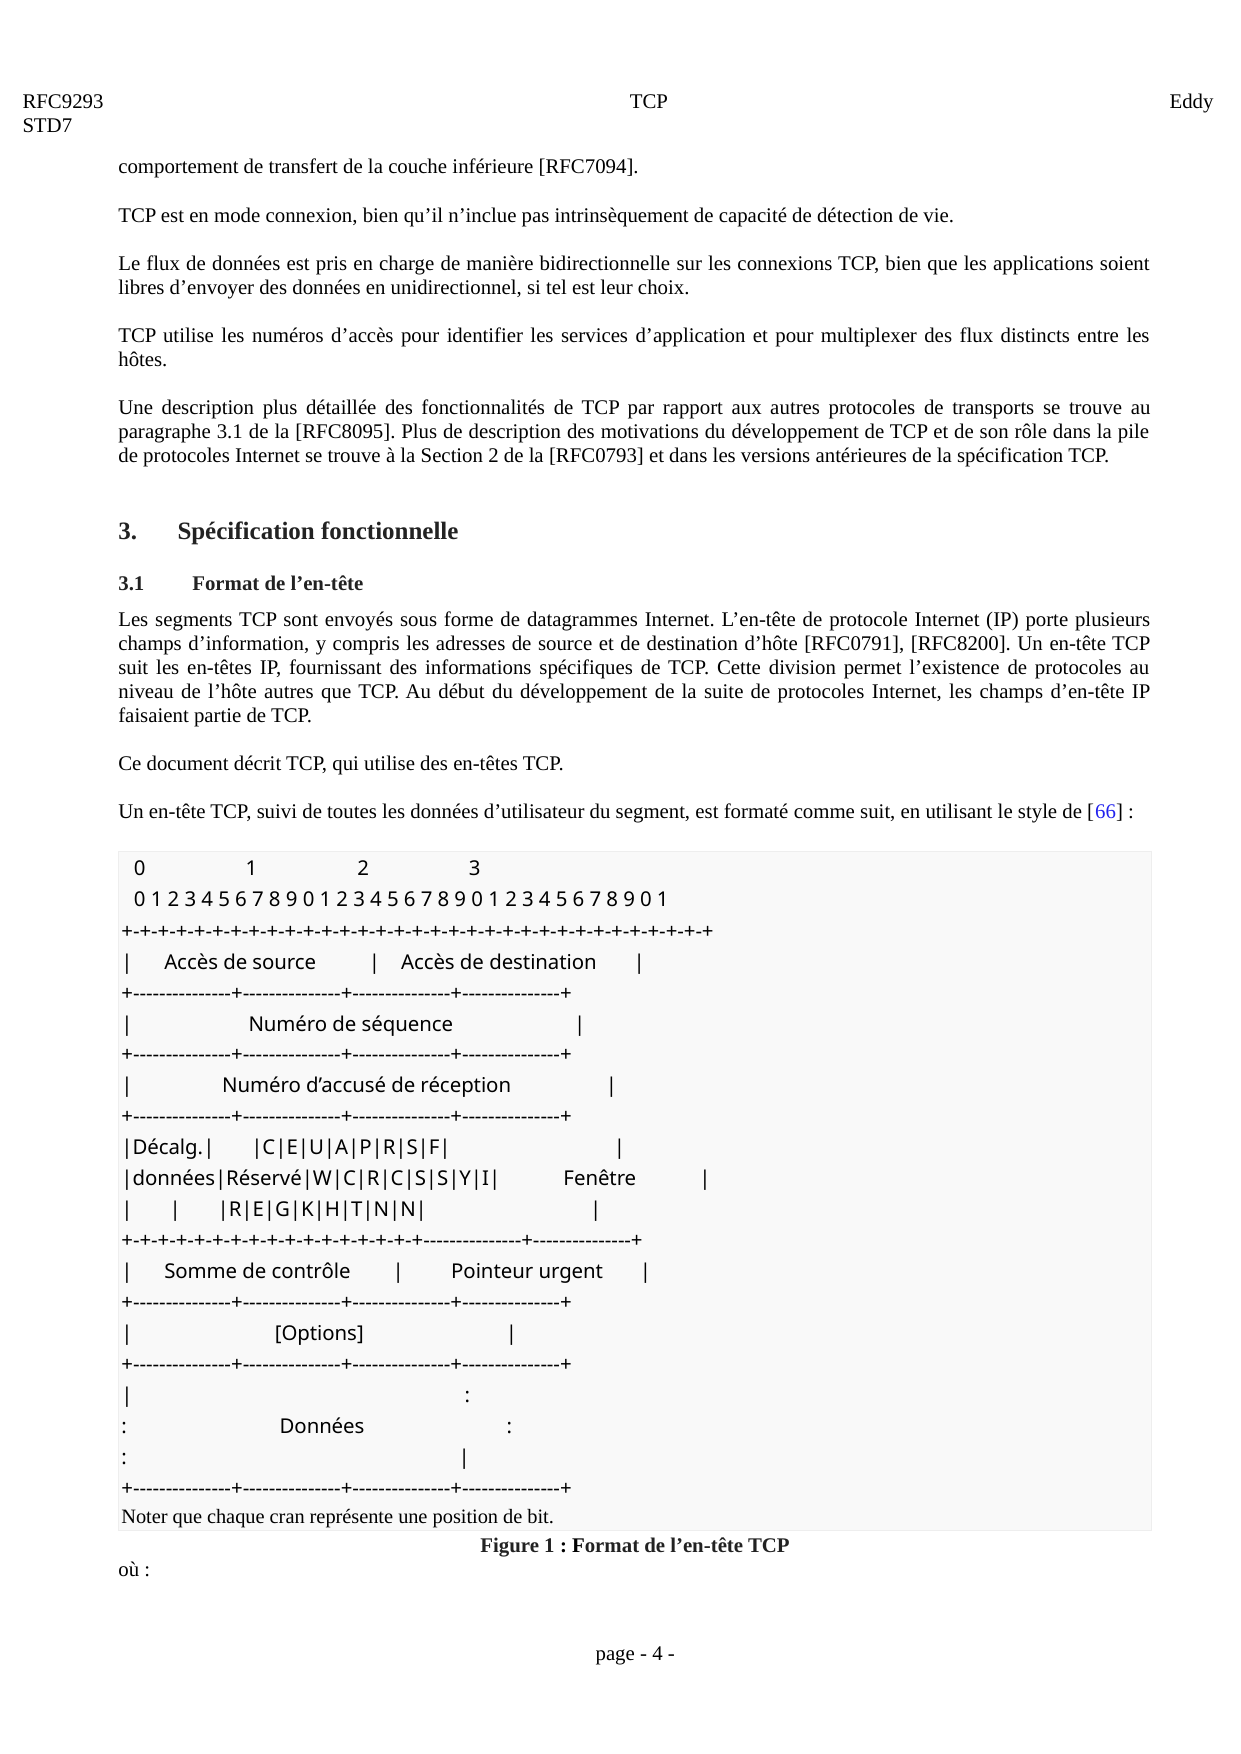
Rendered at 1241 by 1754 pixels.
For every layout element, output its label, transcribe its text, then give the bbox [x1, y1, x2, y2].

text +---------------+---------------+---------------+---------------+ [119, 1284, 1151, 1315]
text Un en-tête TCP, suivi de toutes les données d’utilisateur du segment, est formaté comme suit, en utilisant le style de [66] : [118, 799, 1152, 823]
text Noter que chaque cran représente une position de bit. [119, 1501, 1151, 1530]
text 0 1 2 3 [119, 852, 1151, 882]
text +-+-+-+-+-+-+-+-+-+-+-+-+-+-+-+-+---------------+---------------+ [119, 1223, 1151, 1253]
text : Données : [119, 1408, 1151, 1439]
text où : [118, 1557, 1152, 1581]
subtitle 3. Spécification fonctionnelle [118, 516, 1152, 545]
text +-+-+-+-+-+-+-+-+-+-+-+-+-+-+-+-+-+-+-+-+-+-+-+-+-+-+-+-+-+-+-+-+ [119, 913, 1151, 944]
text | Somme de contrôle | Pointeur urgent | [119, 1254, 1151, 1284]
text Une description plus détaillée des fonctionnalités de TCP par rapport aux autres protocoles de transports se trouve au paragraphe 3.1 de la [RFC8095]. Plus de description des motivations du développement de TCP et de son rôle dans la pile de protocoles Internet se trouve à la Section 2 de la [RFC0793] et dans les versions antérieures de la spécification TCP. [118, 395, 1152, 467]
text +---------------+---------------+---------------+---------------+ [119, 1037, 1151, 1068]
text TCP utilise les numéros d’accès pour identifier les services d’application et pour multiplexer des flux distincts entre les hôtes. [118, 323, 1152, 371]
text | | |R|E|G|K|H|T|N|N| | [119, 1192, 1151, 1222]
text +---------------+---------------+---------------+---------------+ [119, 1099, 1151, 1130]
text |données|Réservé|W|C|R|C|S|S|Y|I| Fenêtre | [119, 1161, 1151, 1192]
text 0 1 2 3 4 5 6 7 8 9 0 1 2 3 4 5 6 7 8 9 0 1 2 3 4 5 6 7 8 9 0 1 [119, 882, 1151, 913]
text Les segments TCP sont envoyés sous forme de datagrammes Internet. L’en-tête de protocole Internet (IP) porte plusieurs champs d’information, y compris les adresses de source et de destination d’hôte [RFC0791], [RFC8200]. Un en-tête TCP suit les en-têtes IP, fournissant des informations spécifiques de TCP. Cette division permet l’existence de protocoles au niveau de l’hôte autres que TCP. Au début du développement de la suite de protocoles Internet, les champs d’en-tête IP faisaient partie de TCP. [118, 607, 1152, 727]
text TCP est en mode connexion, bien qu’il n’inclue pas intrinsèquement de capacité de détection de vie. [118, 202, 1152, 227]
subtitle 3.1 Format de l’en-tête [118, 571, 1152, 594]
text | Numéro de séquence | [119, 1006, 1151, 1037]
text comportement de transfert de la couche inférieure [RFC7094]. [118, 154, 1152, 178]
text | Accès de source | Accès de destination | [119, 944, 1151, 975]
subtitle Figure 1 : Format de l’en-tête TCP [118, 1533, 1152, 1557]
text Le flux de données est pris en charge de manière bidirectionnelle sur les connexions TCP, bien que les applications soient libres d’envoyer des données en unidirectionnel, si tel est leur choix. [118, 251, 1152, 299]
text +---------------+---------------+---------------+---------------+ [119, 1470, 1151, 1501]
text Ce document décrit TCP, qui utilise des en-têtes TCP. [118, 751, 1152, 775]
text : | [119, 1439, 1151, 1470]
text | : [119, 1377, 1151, 1408]
text | [Options] | [119, 1316, 1151, 1346]
text |Décalg.| |C|E|U|A|P|R|S|F| | [119, 1130, 1151, 1161]
text | Numéro d’accusé de réception | [119, 1068, 1151, 1099]
text +---------------+---------------+---------------+---------------+ [119, 975, 1151, 1006]
text +---------------+---------------+---------------+---------------+ [119, 1346, 1151, 1377]
